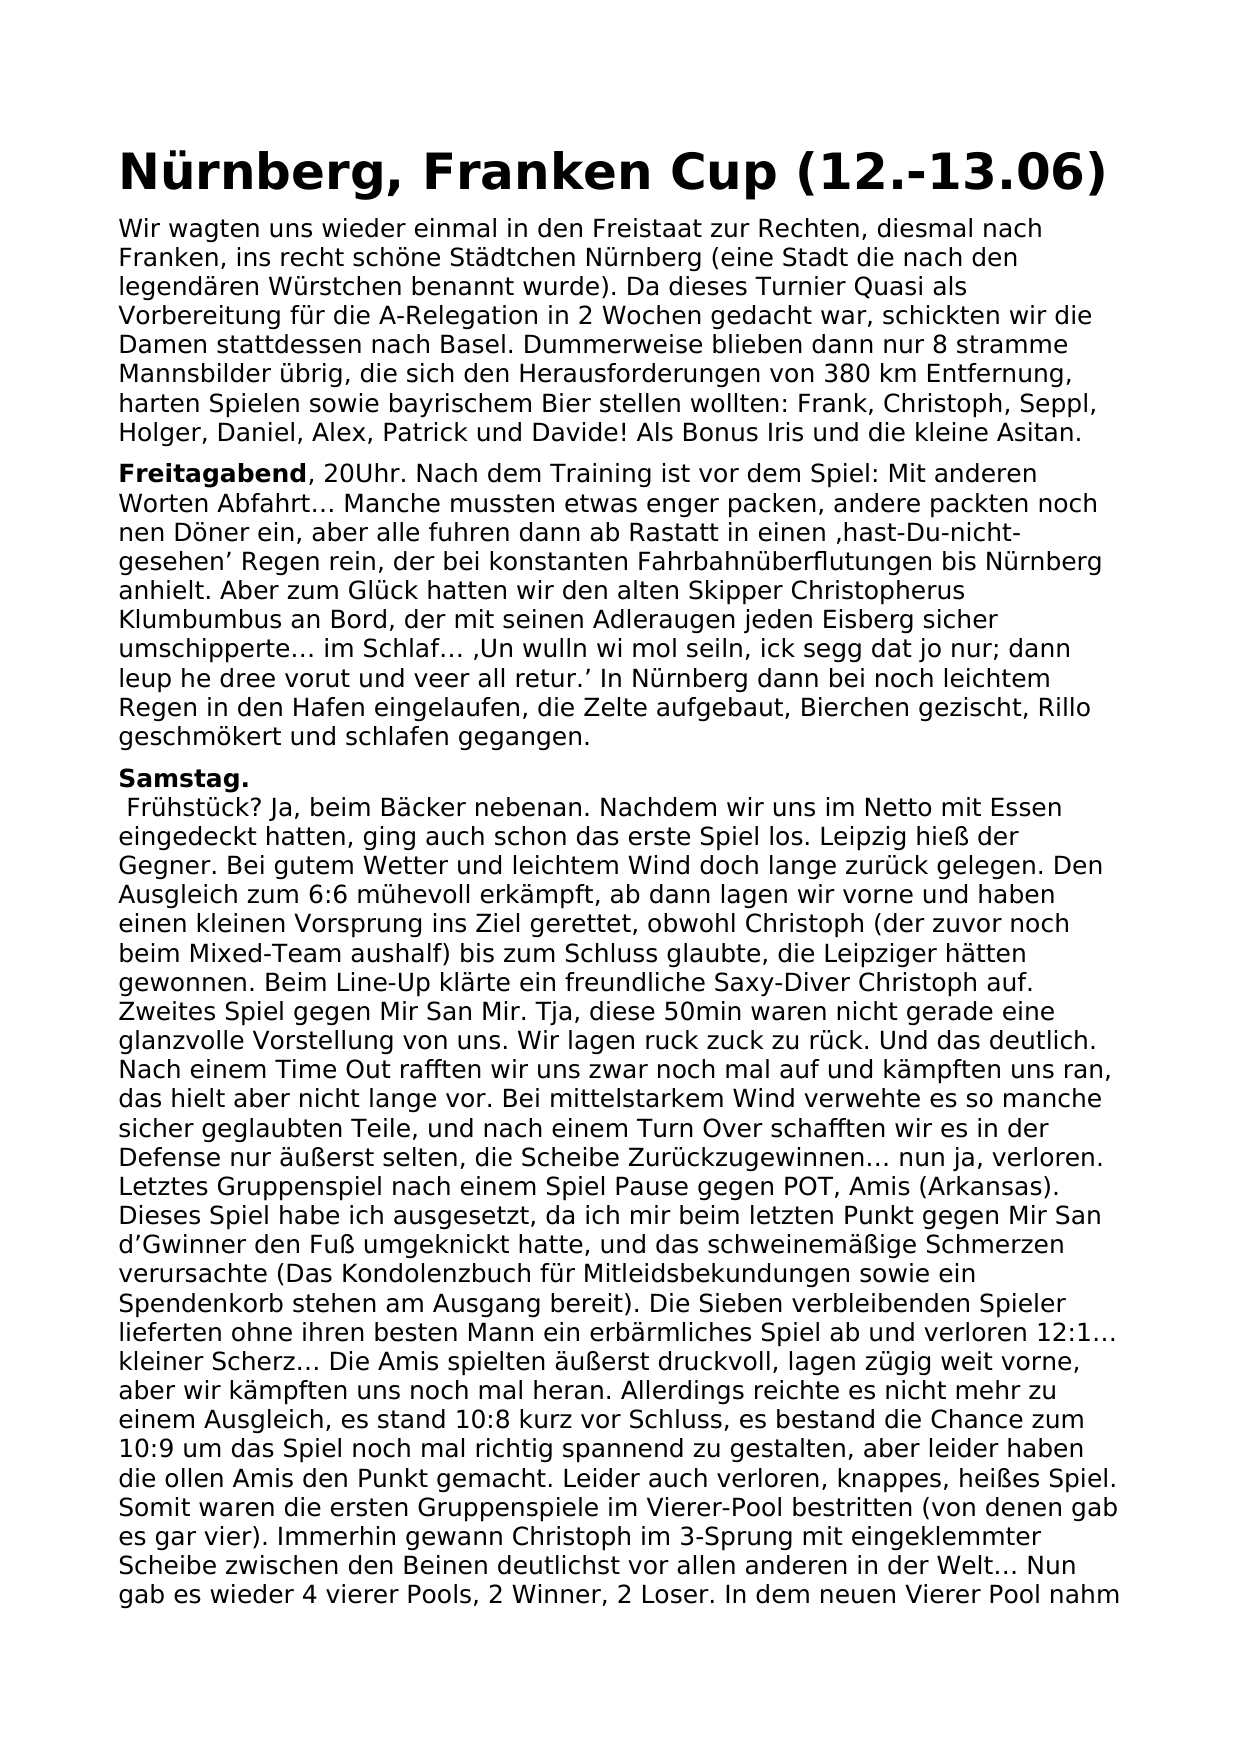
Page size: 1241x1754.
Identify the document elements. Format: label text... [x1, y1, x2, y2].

text Freitagabend, 20Uhr. Nach dem Training ist vor dem Spiel: Mit anderen Worten Abfahrt… Manche mussten etwas enger packen, andere packten noch nen Döner ein, aber alle fuhren dann ab Rastatt in einen ‚hast-Du-nicht-gesehen’ Regen rein, der bei konstanten Fahrbahnüberflutungen bis Nürnberg anhielt. Aber zum Glück hatten wir den alten Skipper Christopherus Klumbumbus an Bord, der mit seinen Adleraugen jeden Eisberg sicher umschipperte… im Schlaf… ‚Un wulln wi mol seiln, ick segg dat jo nur; dann leup he dree vorut und veer all retur.’ In Nürnberg dann bei noch leichtem Regen in den Hafen eingelaufen, die Zelte aufgebaut, Bierchen gezischt, Rillo geschmökert und schlafen gegangen. [118, 460, 1122, 751]
subtitle Nürnberg, Franken Cup (12.-13.06) [118, 143, 1122, 201]
text Samstag. Frühstück? Ja, beim Bäcker nebenan. Nachdem wir uns im Netto mit Essen eingedeckt hatten, ging auch schon das erste Spiel los. Leipzig hieß der Gegner. Bei gutem Wetter und leichtem Wind doch lange zurück gelegen. Den Ausgleich zum 6:6 mühevoll erkämpft, ab dann lagen wir vorne und haben einen kleinen Vorsprung ins Ziel gerettet, obwohl Christoph (der zuvor noch beim Mixed-Team aushalf) bis zum Schluss glaubte, die Leipziger hätten gewonnen. Beim Line-Up klärte ein freundliche Saxy-Diver Christoph auf. Zweites Spiel gegen Mir San Mir. Tja, diese 50min waren nicht gerade eine glanzvolle Vorstellung von uns. Wir lagen ruck zuck zu rück. Und das deutlich. Nach einem Time Out rafften wir uns zwar noch mal auf und kämpften uns ran, das hielt aber nicht lange vor. Bei mittelstarkem Wind verwehte es so manche sicher geglaubten Teile, und nach einem Turn Over schafften wir es in der Defense nur äußerst selten, die Scheibe Zurückzugewinnen… nun ja, verloren. Letztes Gruppenspiel nach einem Spiel Pause gegen POT, Amis (Arkansas). Dieses Spiel habe ich ausgesetzt, da ich mir beim letzten Punkt gegen Mir San d’Gwinner den Fuß umgeknickt hatte, und das schweinemäßige Schmerzen verursachte (Das Kondolenzbuch für Mitleidsbekundungen sowie ein Spendenkorb stehen am Ausgang bereit). Die Sieben verbleibenden Spieler lieferten ohne ihren besten Mann ein erbärmliches Spiel ab und verloren 12:1… kleiner Scherz… Die Amis spielten äußerst druckvoll, lagen zügig weit vorne, aber wir kämpften uns noch mal heran. Allerdings reichte es nicht mehr zu einem Ausgleich, es stand 10:8 kurz vor Schluss, es bestand die Chance zum 10:9 um das Spiel noch mal richtig spannend zu gestalten, aber leider haben die ollen Amis den Punkt gemacht. Leider auch verloren, knappes, heißes Spiel. Somit waren die ersten Gruppenspiele im Vierer-Pool bestritten (von denen gab es gar vier). Immerhin gewann Christoph im 3-Sprung mit eingeklemmter Scheibe zwischen den Beinen deutlichst vor allen anderen in der Welt… Nun gab es wieder 4 vierer Pools, 2 Winner, 2 Loser. In dem neuen Vierer Pool nahm [118, 764, 1122, 1610]
text Wir wagten uns wieder einmal in den Freistaat zur Rechten, diesmal nach Franken, ins recht schöne Städtchen Nürnberg (eine Stadt die nach den legendären Würstchen benannt wurde). Da dieses Turnier Quasi als Vorbereitung für die A-Relegation in 2 Wochen gedacht war, schickten wir die Damen stattdessen nach Basel. Dummerweise blieben dann nur 8 stramme Mannsbilder übrig, die sich den Herausforderungen von 380 km Entfernung, harten Spielen sowie bayrischem Bier stellen wollten: Frank, Christoph, Seppl, Holger, Daniel, Alex, Patrick und Davide! Als Bonus Iris und die kleine Asitan. [118, 214, 1122, 447]
